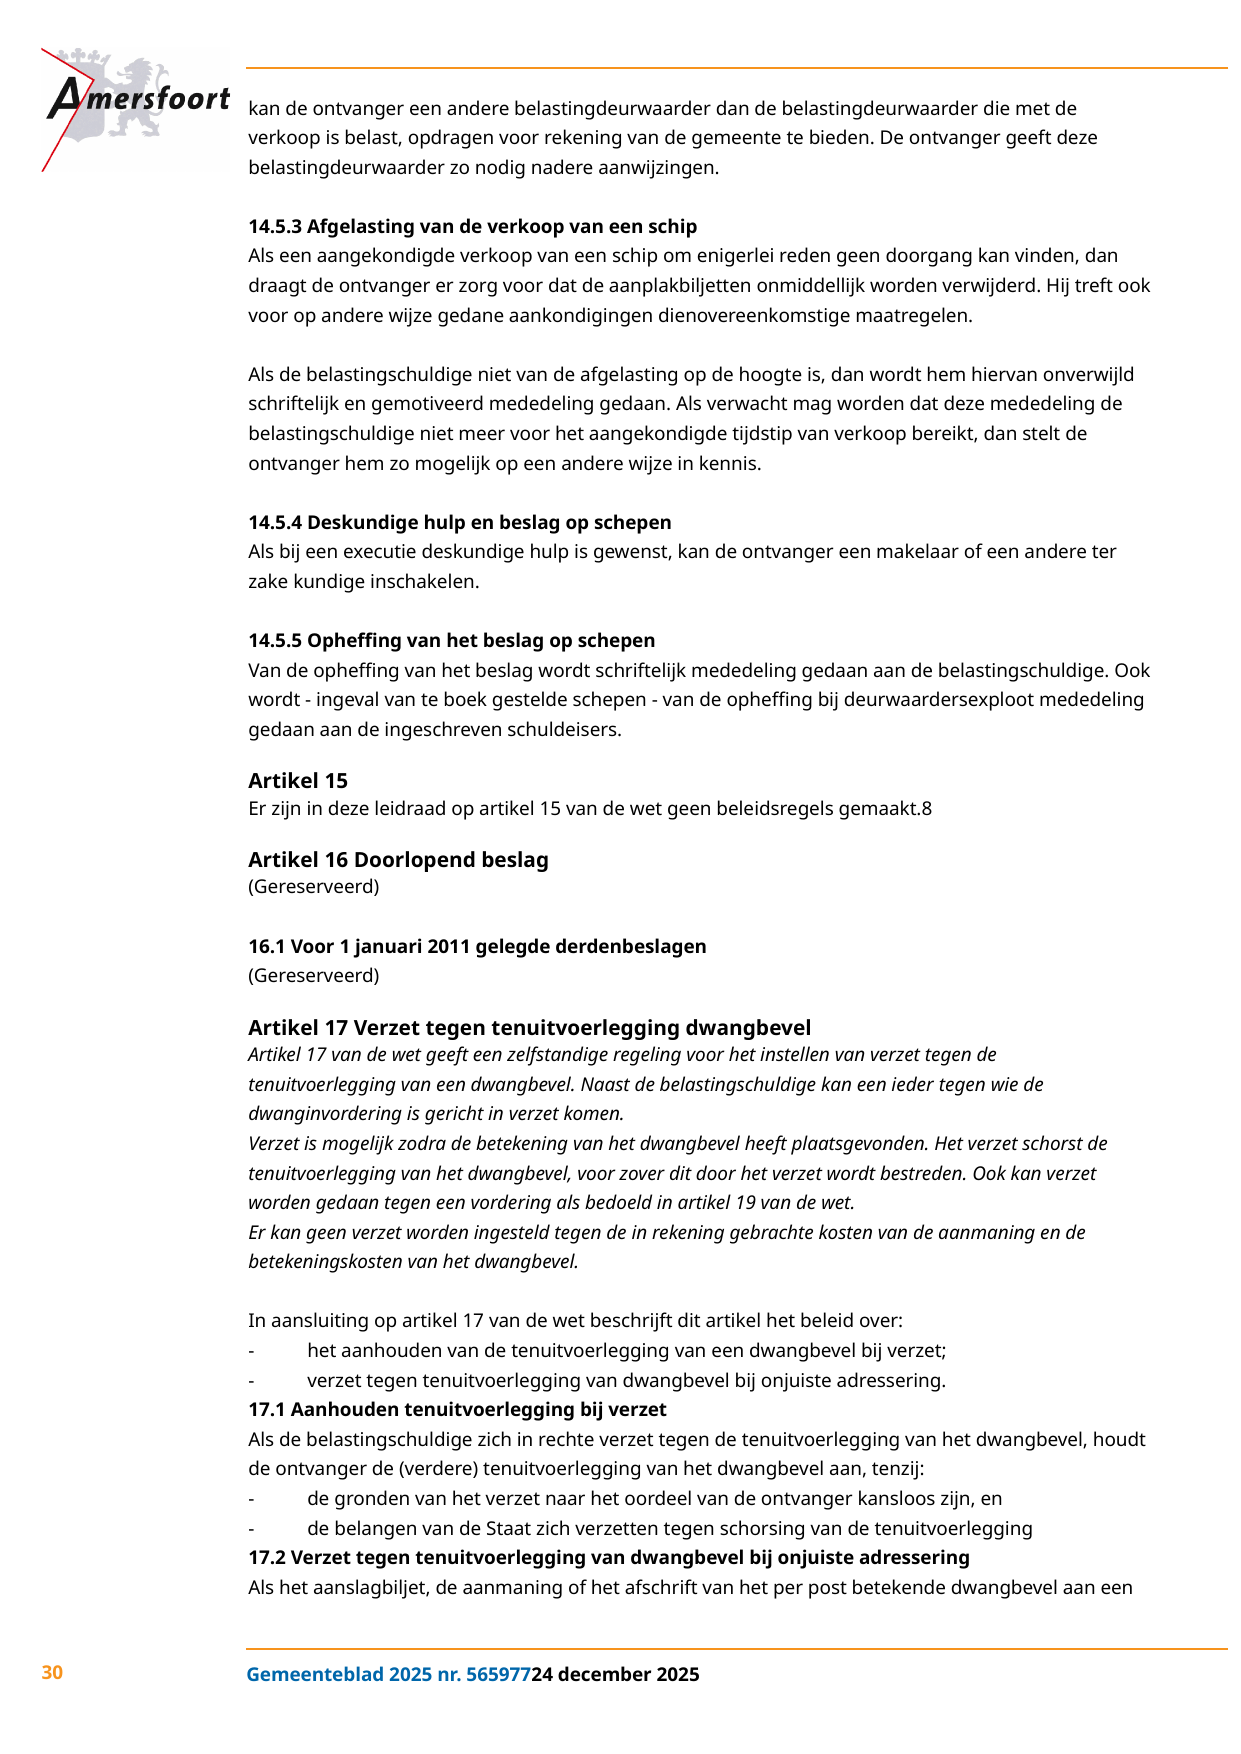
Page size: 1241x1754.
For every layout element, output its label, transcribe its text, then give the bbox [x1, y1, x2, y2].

text Als bij een executie deskundige hulp is gewenst, kan de ontvanger een makelaar of een andere ter zake kundige inschakelen. [248, 538, 1152, 594]
text Artikel 17 van de wet geeft een zelfstandige regeling voor het instellen van verzet tegen de tenuitvoerlegging van een dwangbevel. Naast de belastingschuldige kan een ieder tegen wie de dwanginvordering is gericht in verzet komen. [248, 1041, 1152, 1126]
text Als de belastingschuldige niet van de afgelasting op de hoogte is, dan wordt hem hiervan onverwijld schriftelijk en gemotiveerd mededeling gedaan. Als verwacht mag worden dat deze mededeling de belastingschuldige niet meer voor het aangekondigde tijdstip van verkoop bereikt, dan stelt de ontvanger hem zo mogelijk op een andere wijze in kennis. [248, 361, 1152, 476]
text Als de belastingschuldige zich in rechte verzet tegen de tenuitvoerlegging van het dwangbevel, houdt de ontvanger de (verdere) tenuitvoerlegging van het dwangbevel aan, tenzij: [248, 1426, 1152, 1481]
text (Gereserveerd) [248, 962, 1152, 988]
text Van de opheffing van het beslag wordt schriftelijk mededeling gedaan aan de belastingschuldige. Ook wordt - ingeval van te boek gestelde schepen - van de opheffing bij deurwaardersexploot mededeling gedaan aan de ingeschreven schuldeisers. [248, 657, 1152, 742]
list verzet tegen tenuitvoerlegging van dwangbevel bij onjuiste adressering. [248, 1367, 1152, 1392]
text In aansluiting op artikel 17 van de wet beschrijft dit artikel het beleid over: [248, 1308, 1152, 1333]
text Er kan geen verzet worden ingesteld tegen de in rekening gebrachte kosten van de aanmaning en de betekeningskosten van het dwangbevel. [248, 1219, 1152, 1274]
text 17.1 Aanhouden tenuitvoerlegging bij verzet [248, 1396, 1152, 1422]
text Als een aangekondigde verkoop van een schip om enigerlei reden geen doorgang kan vinden, dan draagt de ontvanger er zorg voor dat de aanplakbiljetten onmiddellijk worden verwijderd. Hij treft ook voor op andere wijze gedane aankondigingen dienovereenkomstige maatregelen. [248, 243, 1152, 328]
text Artikel 17 Verzet tegen tenuitvoerlegging dwangbevel [248, 1013, 1152, 1041]
picture [41, 47, 231, 172]
list de gronden van het verzet naar het oordeel van de ontvanger kansloos zijn, en [248, 1485, 1152, 1511]
list de belangen van de Staat zich verzetten tegen schorsing van de tenuitvoerlegging [248, 1515, 1152, 1540]
text Verzet is mogelijk zodra de betekening van het dwangbevel heeft plaatsgevonden. Het verzet schorst de tenuitvoerlegging van het dwangbevel, voor zover dit door het verzet wordt bestreden. Ook kan verzet worden gedaan tegen een vordering als bedoeld in artikel 19 van de wet. [248, 1130, 1152, 1215]
text (Gereserveerd) [248, 874, 1152, 899]
text Als het aanslagbiljet, de aanmaning of het afschrift van het per post betekende dwangbevel aan een [248, 1574, 1152, 1599]
list het aanhouden van de tenuitvoerlegging van een dwangbevel bij verzet; [248, 1337, 1152, 1363]
text Artikel 15 [248, 766, 1152, 795]
text kan de ontvanger een andere belastingdeurwaarder dan de belastingdeurwaarder die met de verkoop is belast, opdragen voor rekening van de gemeente te bieden. De ontvanger geeft deze belastingdeurwaarder zo nodig nadere aanwijzingen. [248, 95, 1152, 180]
text 16.1 Voor 1 januari 2011 gelegde derdenbeslagen [248, 933, 1152, 959]
text 14.5.3 Afgelasting van de verkoop van een schip [248, 213, 1152, 239]
text Artikel 16 Doorlopend beslag [248, 845, 1152, 874]
text 14.5.4 Deskundige hulp en beslag op schepen [248, 509, 1152, 535]
text 14.5.5 Opheffing van het beslag op schepen [248, 627, 1152, 653]
text 17.2 Verzet tegen tenuitvoerlegging van dwangbevel bij onjuiste adressering [248, 1544, 1152, 1570]
text Er zijn in deze leidraad op artikel 15 van de wet geen beleidsregels gemaakt.8 [248, 795, 1152, 821]
